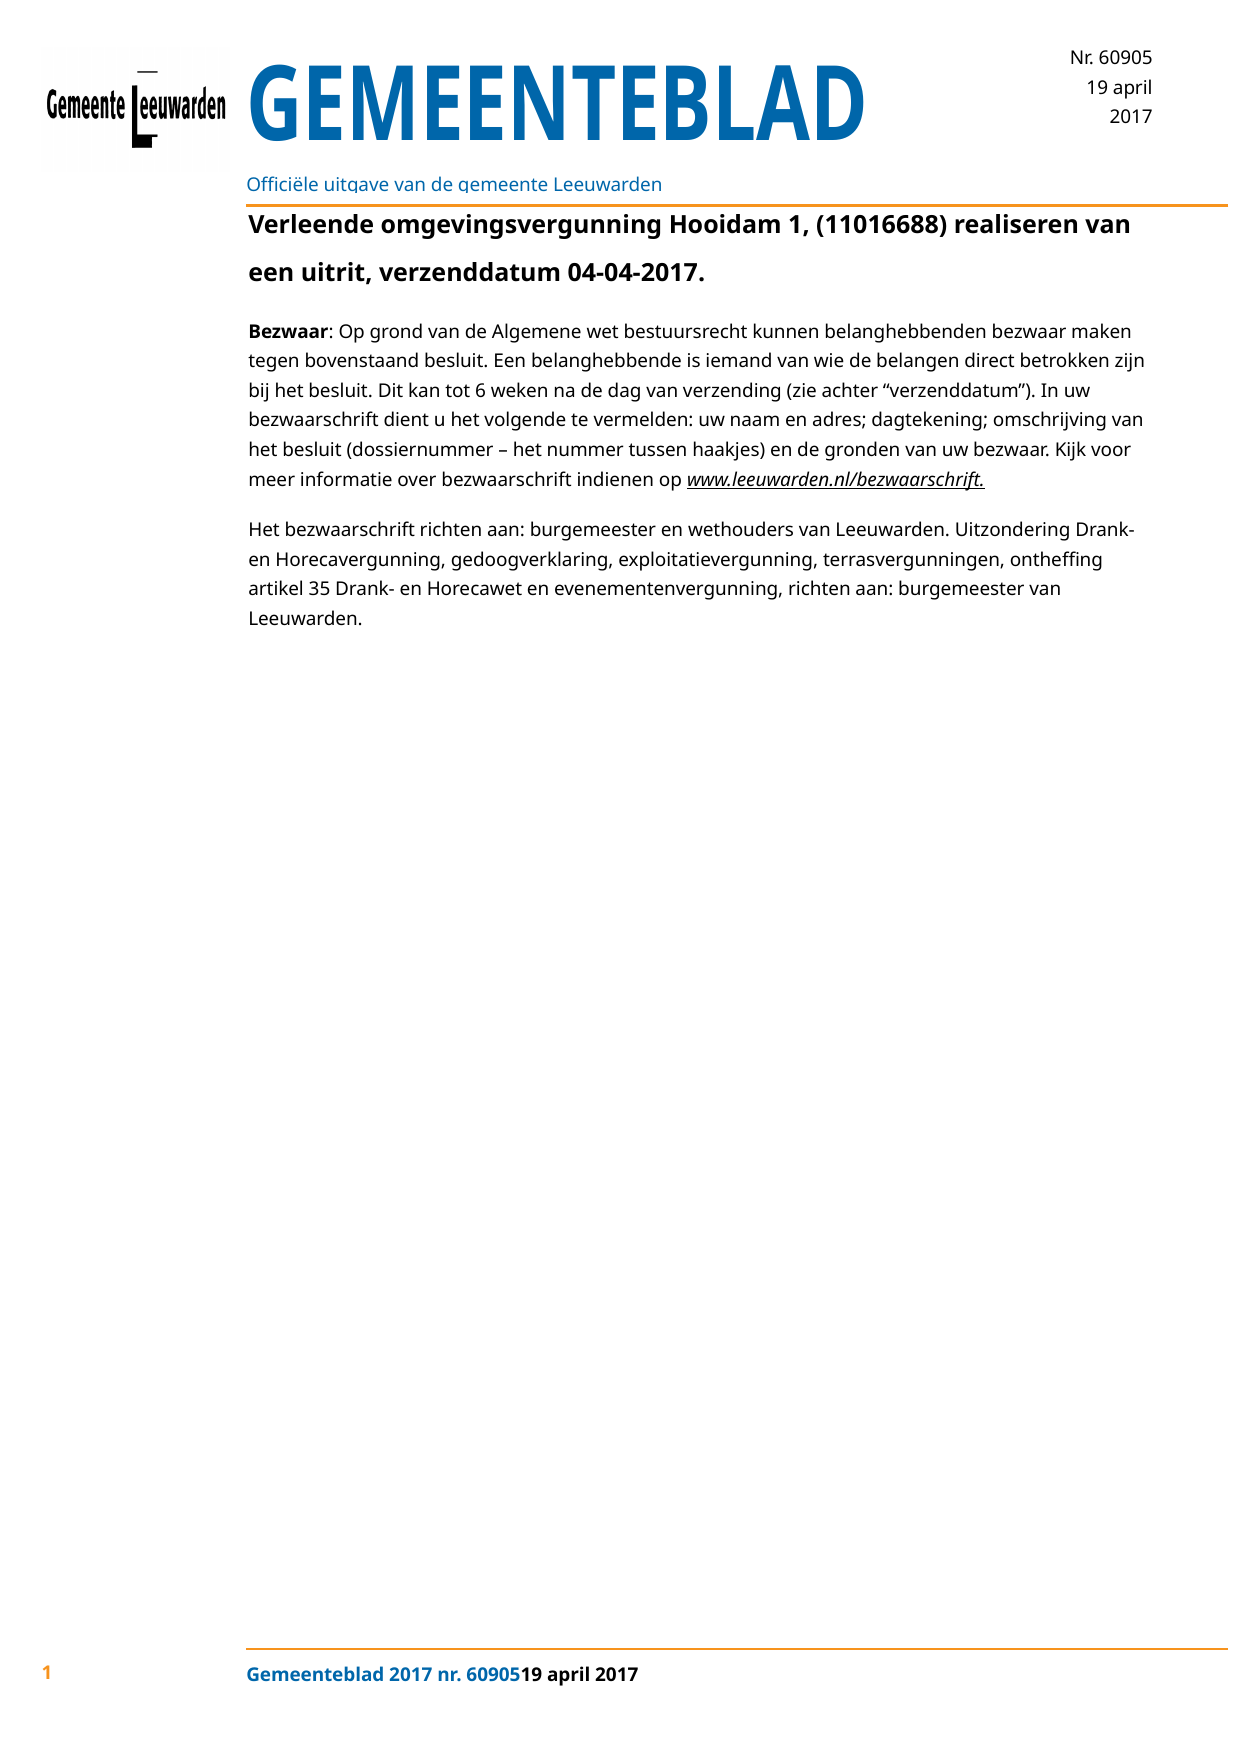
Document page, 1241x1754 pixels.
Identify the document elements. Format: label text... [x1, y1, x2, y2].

text Bezwaar: Op grond van de Algemene wet bestuursrecht kunnen belanghebbenden bezwaar maken tegen bovenstaand besluit. Een belanghebbende is iemand van wie de belangen direct betrokken zijn bij het besluit. Dit kan tot 6 weken na de dag van verzending (zie achter “verzenddatum”). In uw bezwaarschrift dient u het volgende te vermelden: uw naam en adres; dagtekening; omschrijving van het besluit (dossiernummer – het nummer tussen haakjes) en de gronden van uw bezwaar. Kijk voor meer informatie over bezwaarschrift indienen op www.leeuwarden.nl/bezwaarschrift. [248, 318, 1152, 492]
text Verleende omgevingsvergunning Hooidam 1, (11016688) realiseren van een uitrit, verzenddatum 04-04-2017. [248, 207, 1152, 288]
picture [41, 47, 231, 172]
text Het bezwaarschrift richten aan: burgemeester en wethouders van Leeuwarden. Uitzondering Drank- en Horecavergunning, gedoogverklaring, exploitatievergunning, terrasvergunningen, ontheffing artikel 35 Drank- en Horecawet en evenementenvergunning, richten aan: burgemeester van Leeuwarden. [248, 516, 1152, 631]
